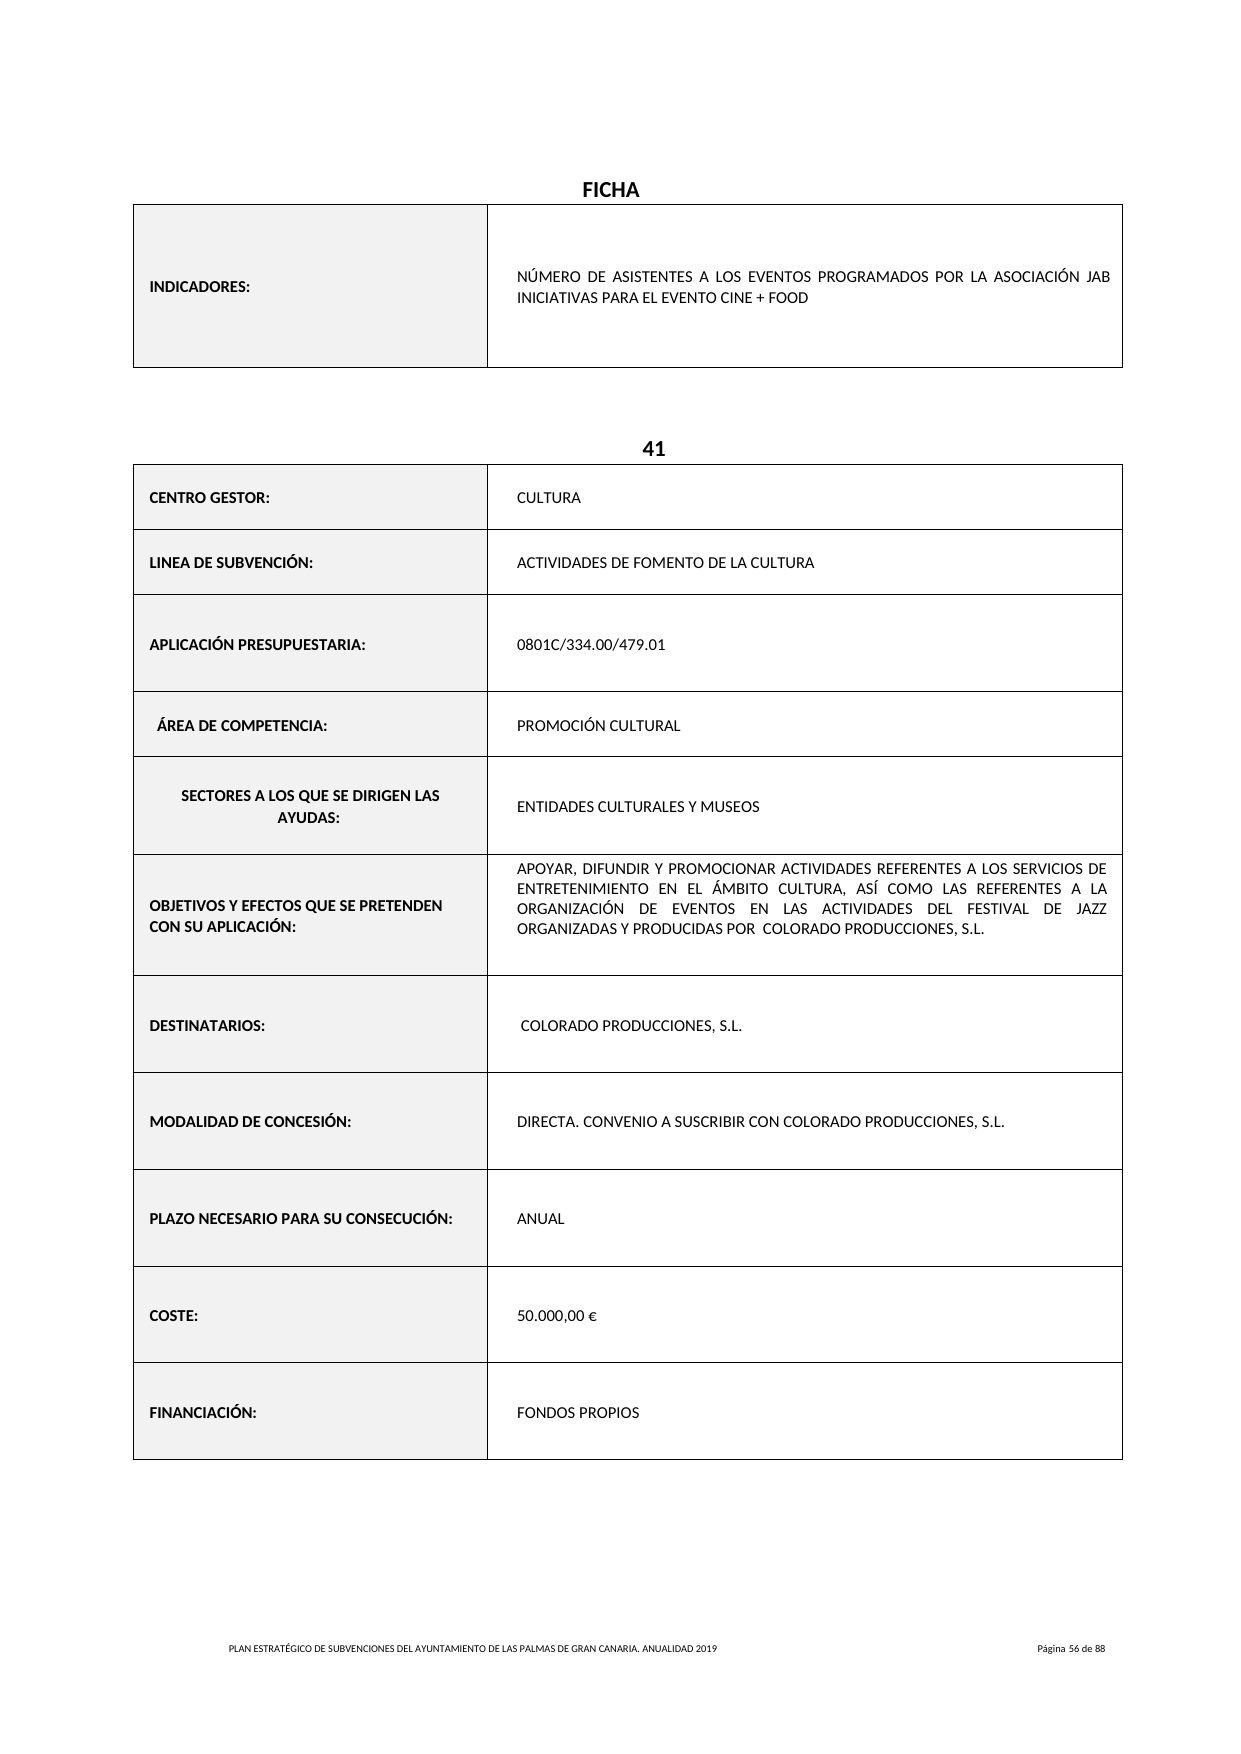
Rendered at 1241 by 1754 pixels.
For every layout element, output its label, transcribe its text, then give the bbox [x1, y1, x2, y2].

table_cell NÚMERO DE ASISTENTES A LOS EVENTOS PROGRAMADOS POR LA ASOCIACIÓN JAB INICIATIVAS PARA EL EVENTO CINE + FOOD [488, 205, 1122, 367]
table_cell ANUAL [488, 1170, 1122, 1266]
table_cell FINANCIACIÓN: [134, 1363, 487, 1459]
table_cell INDICADORES: [134, 205, 487, 367]
table_cell FONDOS PROPIOS [488, 1363, 1122, 1459]
table_cell APLICACIÓN PRESUPUESTARIA: [134, 595, 487, 691]
table_cell PROMOCIÓN CULTURAL [488, 692, 1122, 756]
table_cell PLAZO NECESARIO PARA SU CONSECUCIÓN: [134, 1170, 487, 1266]
table_cell 0801C/334.00/479.01 [488, 595, 1122, 691]
table_header CULTURA [488, 465, 1122, 529]
table_cell COLORADO PRODUCCIONES, S.L. [488, 976, 1122, 1072]
table_cell 50.000,00 € [488, 1267, 1122, 1362]
table_cell APOYAR, DIFUNDIR Y PROMOCIONAR ACTIVIDADES REFERENTES A LOS SERVICIOS DE ENTRETENIMIENTO EN EL ÁMBITO CULTURA, ASÍ COMO LAS REFERENTES A LA ORGANIZACIÓN DE EVENTOS EN LAS ACTIVIDADES DEL FESTIVAL DE JAZZ ORGANIZADAS Y PRODUCIDAS POR COLORADO PRODUCCIONES, S.L. [488, 855, 1122, 975]
table_cell OBJETIVOS Y EFECTOS QUE SE PRETENDEN CON SU APLICACIÓN: [134, 855, 487, 975]
table_cell ÁREA DE COMPETENCIA: [134, 692, 487, 756]
table_header CENTRO GESTOR: [134, 465, 487, 529]
table_cell ACTIVIDADES DE FOMENTO DE LA CULTURA [488, 530, 1122, 594]
table_cell COSTE: [134, 1267, 487, 1362]
table_cell ENTIDADES CULTURALES Y MUSEOS [488, 757, 1122, 853]
table_cell MODALIDAD DE CONCESIÓN: [134, 1073, 487, 1169]
table_cell DESTINATARIOS: [134, 976, 487, 1072]
table_cell DIRECTA. CONVENIO A SUSCRIBIR CON COLORADO PRODUCCIONES, S.L. [488, 1073, 1122, 1169]
text 41 [151, 434, 671, 462]
table_cell LINEA DE SUBVENCIÓN: [134, 530, 487, 594]
table_cell SECTORES A LOS QUE SE DIRIGEN LAS AYUDAS: [134, 757, 487, 853]
